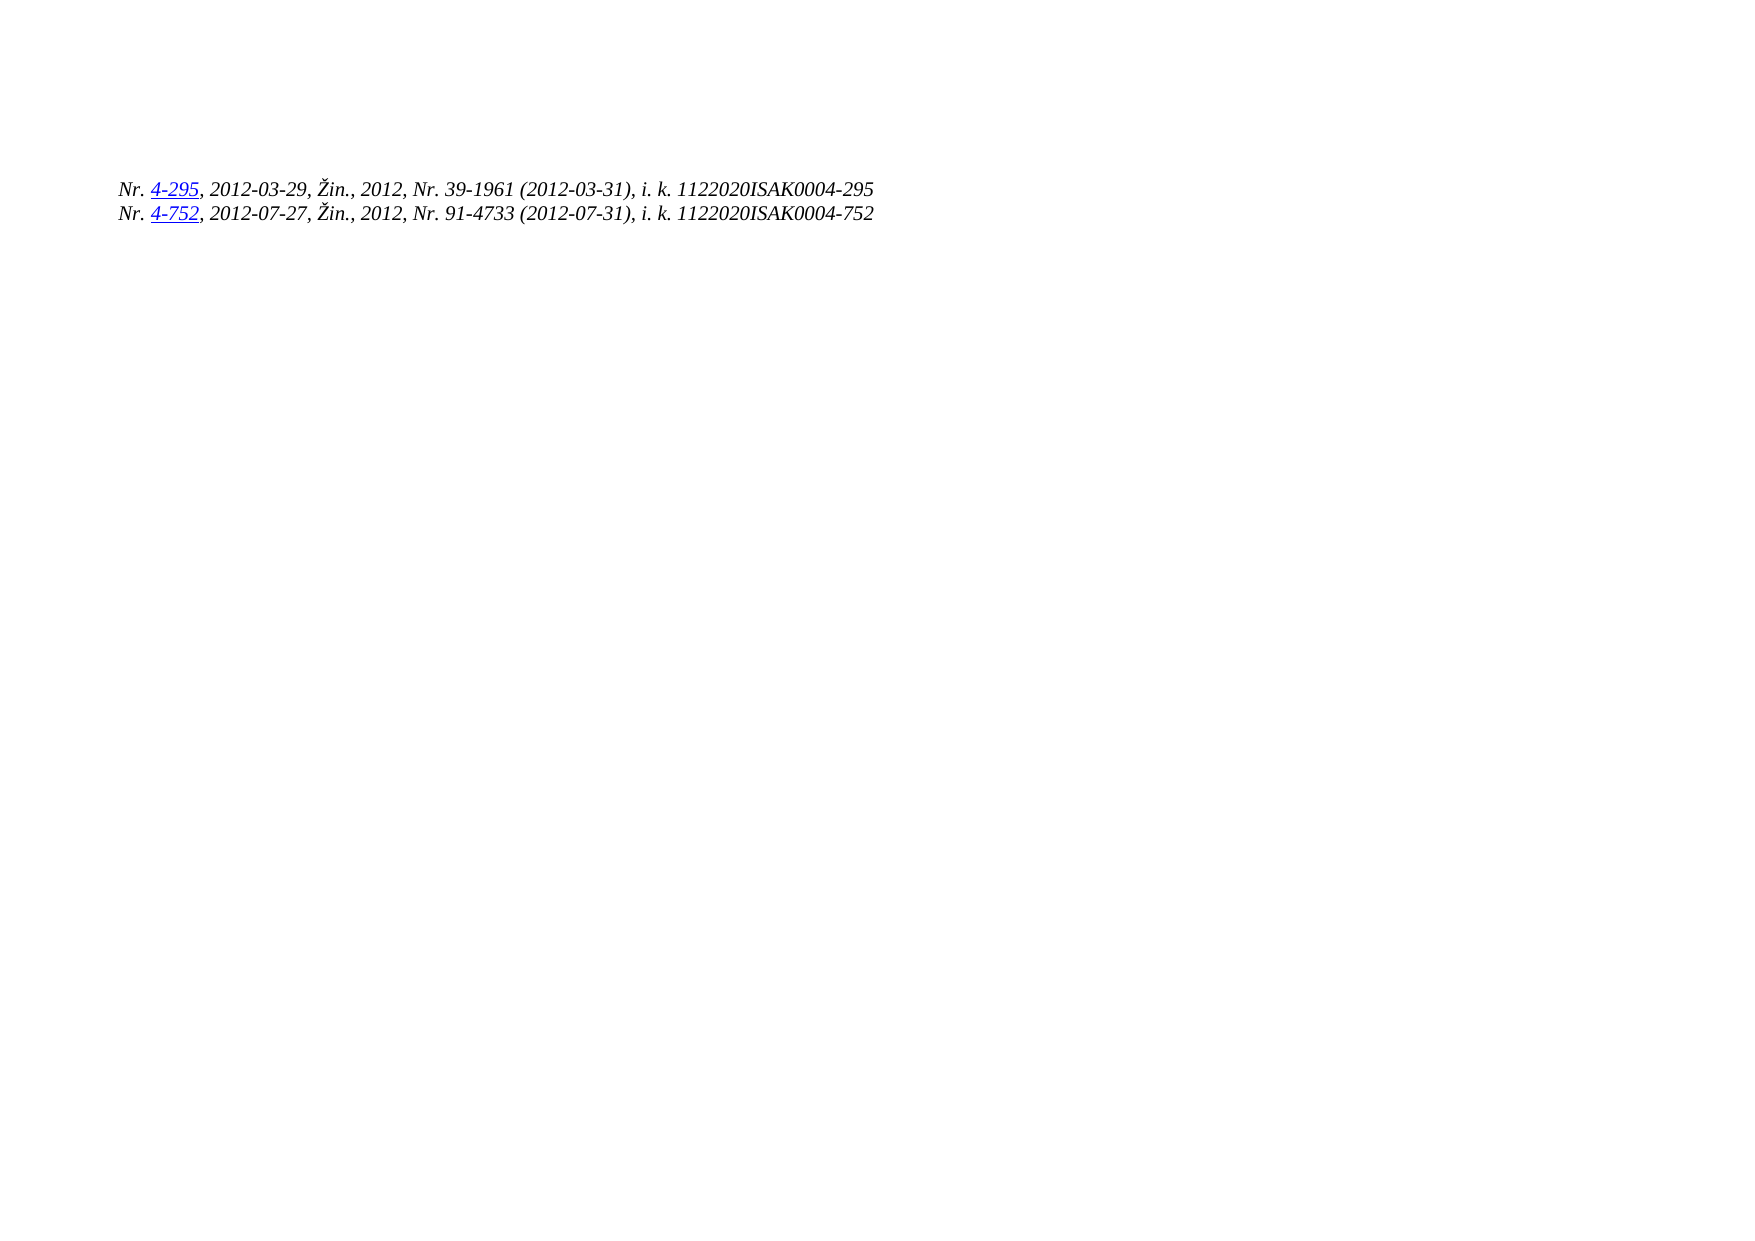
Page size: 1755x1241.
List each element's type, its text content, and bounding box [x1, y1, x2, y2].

text Nr. 4-752, 2012-07-27, Žin., 2012, Nr. 91-4733 (2012-07-31), i. k. 1122020ISAK0004-752 [118, 201, 1636, 225]
text Nr. 4-295, 2012-03-29, Žin., 2012, Nr. 39-1961 (2012-03-31), i. k. 1122020ISAK0004-295 [118, 177, 1636, 201]
